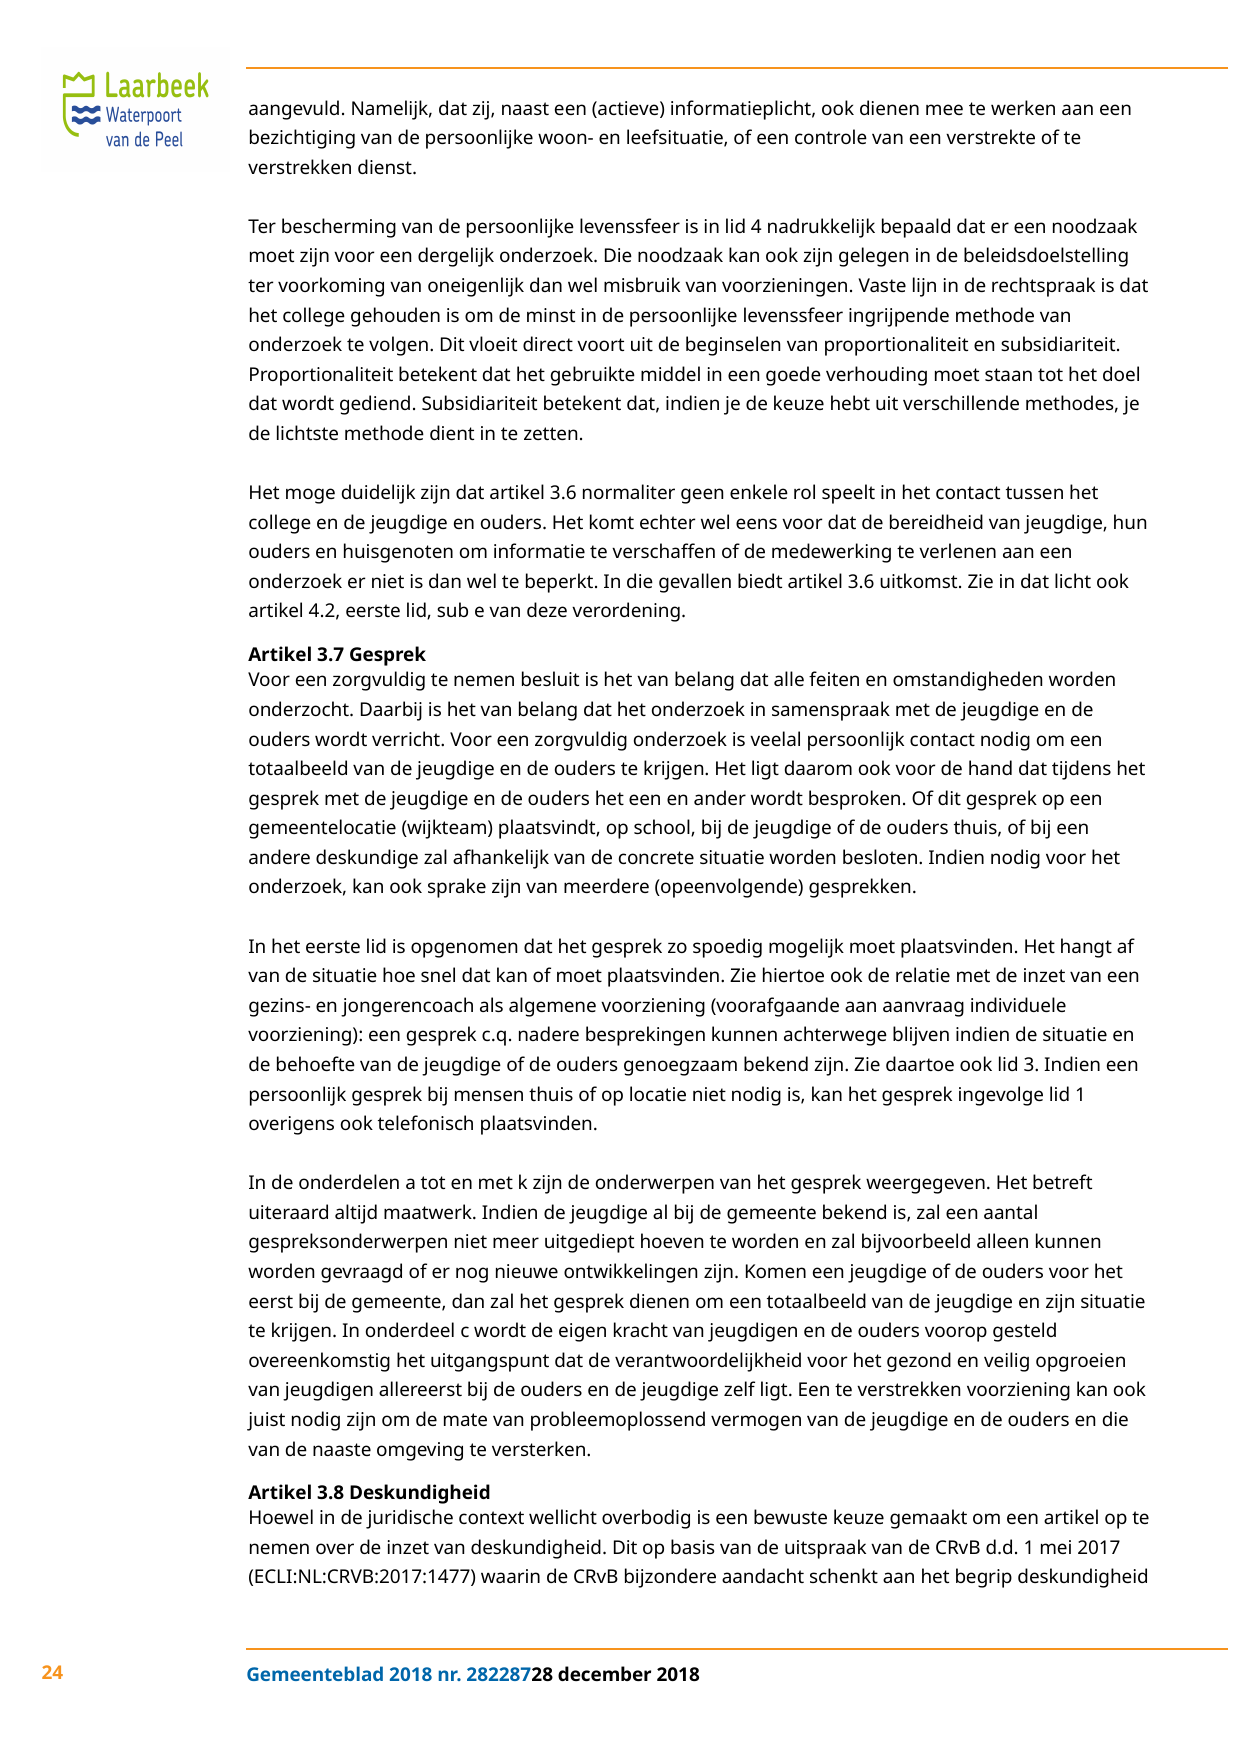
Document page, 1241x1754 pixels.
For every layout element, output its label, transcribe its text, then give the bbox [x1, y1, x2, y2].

text Ter bescherming van de persoonlijke levenssfeer is in lid 4 nadrukkelijk bepaald dat er een noodzaak moet zijn voor een dergelijk onderzoek. Die noodzaak kan ook zijn gelegen in de beleidsdoelstelling ter voorkoming van oneigenlijk dan wel misbruik van voorzieningen. Vaste lijn in de rechtspraak is dat het college gehouden is om de minst in de persoonlijke levenssfeer ingrijpende methode van onderzoek te volgen. Dit vloeit direct voort uit de beginselen van proportionaliteit en subsidiariteit. Proportionaliteit betekent dat het gebruikte middel in een goede verhouding moet staan tot het doel dat wordt gediend. Subsidiariteit betekent dat, indien je de keuze hebt uit verschillende methodes, je de lichtste methode dient in te zetten. [248, 213, 1152, 446]
picture [41, 47, 231, 172]
text Hoewel in de juridische context wellicht overbodig is een bewuste keuze gemaakt om een artikel op te nemen over de inzet van deskundigheid. Dit op basis van de uitspraak van de CRvB d.d. 1 mei 2017 (ECLI:NL:CRVB:2017:1477) waarin de CRvB bijzondere aandacht schenkt aan het begrip deskundigheid [248, 1504, 1152, 1589]
text In de onderdelen a tot en met k zijn de onderwerpen van het gesprek weergegeven. Het betreft uiteraard altijd maatwerk. Indien de jeugdige al bij de gemeente bekend is, zal een aantal gespreksonderwerpen niet meer uitgediept hoeven te worden en zal bijvoorbeeld alleen kunnen worden gevraagd of er nog nieuwe ontwikkelingen zijn. Komen een jeugdige of de ouders voor het eerst bij de gemeente, dan zal het gesprek dienen om een totaalbeeld van de jeugdige en zijn situatie te krijgen. In onderdeel c wordt de eigen kracht van jeugdigen en de ouders voorop gesteld overeenkomstig het uitgangspunt dat de verantwoordelijkheid voor het gezond en veilig opgroeien van jeugdigen allereerst bij de ouders en de jeugdige zelf ligt. Een te verstrekken voorziening kan ook juist nodig zijn om de mate van probleemoplossend vermogen van de jeugdige en de ouders en die van de naaste omgeving te versterken. [248, 1169, 1152, 1461]
text Voor een zorgvuldig te nemen besluit is het van belang dat alle feiten en omstandigheden worden onderzocht. Daarbij is het van belang dat het onderzoek in samenspraak met de jeugdige en de ouders wordt verricht. Voor een zorgvuldig onderzoek is veelal persoonlijk contact nodig om een totaalbeeld van de jeugdige en de ouders te krijgen. Het ligt daarom ook voor de hand dat tijdens het gesprek met de jeugdige en de ouders het een en ander wordt besproken. Of dit gesprek op een gemeentelocatie (wijkteam) plaatsvindt, op school, bij de jeugdige of de ouders thuis, of bij een andere deskundige zal afhankelijk van de concrete situatie worden besloten. Indien nodig voor het onderzoek, kan ook sprake zijn van meerdere (opeenvolgende) gesprekken. [248, 667, 1152, 899]
text Artikel 3.8 Deskundigheid [248, 1479, 1152, 1504]
text aangevuld. Namelijk, dat zij, naast een (actieve) informatieplicht, ook dienen mee te werken aan een bezichtiging van de persoonlijke woon- en leefsituatie, of een controle van een verstrekte of te verstrekken dienst. [248, 95, 1152, 180]
text Artikel 3.7 Gesprek [248, 641, 1152, 667]
text Het moge duidelijk zijn dat artikel 3.6 normaliter geen enkele rol speelt in het contact tussen het college en de jeugdige en ouders. Het komt echter wel eens voor dat de bereidheid van jeugdige, hun ouders en huisgenoten om informatie te verschaffen of de medewerking te verlenen aan een onderzoek er niet is dan wel te beperkt. In die gevallen biedt artikel 3.6 uitkomst. Zie in dat licht ook artikel 4.2, eerste lid, sub e van deze verordening. [248, 479, 1152, 623]
text In het eerste lid is opgenomen dat het gesprek zo spoedig mogelijk moet plaatsvinden. Het hangt af van de situatie hoe snel dat kan of moet plaatsvinden. Zie hiertoe ook de relatie met de inzet van een gezins- en jongerencoach als algemene voorziening (voorafgaande aan aanvraag individuele voorziening): een gesprek c.q. nadere besprekingen kunnen achterwege blijven indien de situatie en de behoefte van de jeugdige of de ouders genoegzaam bekend zijn. Zie daartoe ook lid 3. Indien een persoonlijk gesprek bij mensen thuis of op locatie niet nodig is, kan het gesprek ingevolge lid 1 overigens ook telefonisch plaatsvinden. [248, 933, 1152, 1136]
